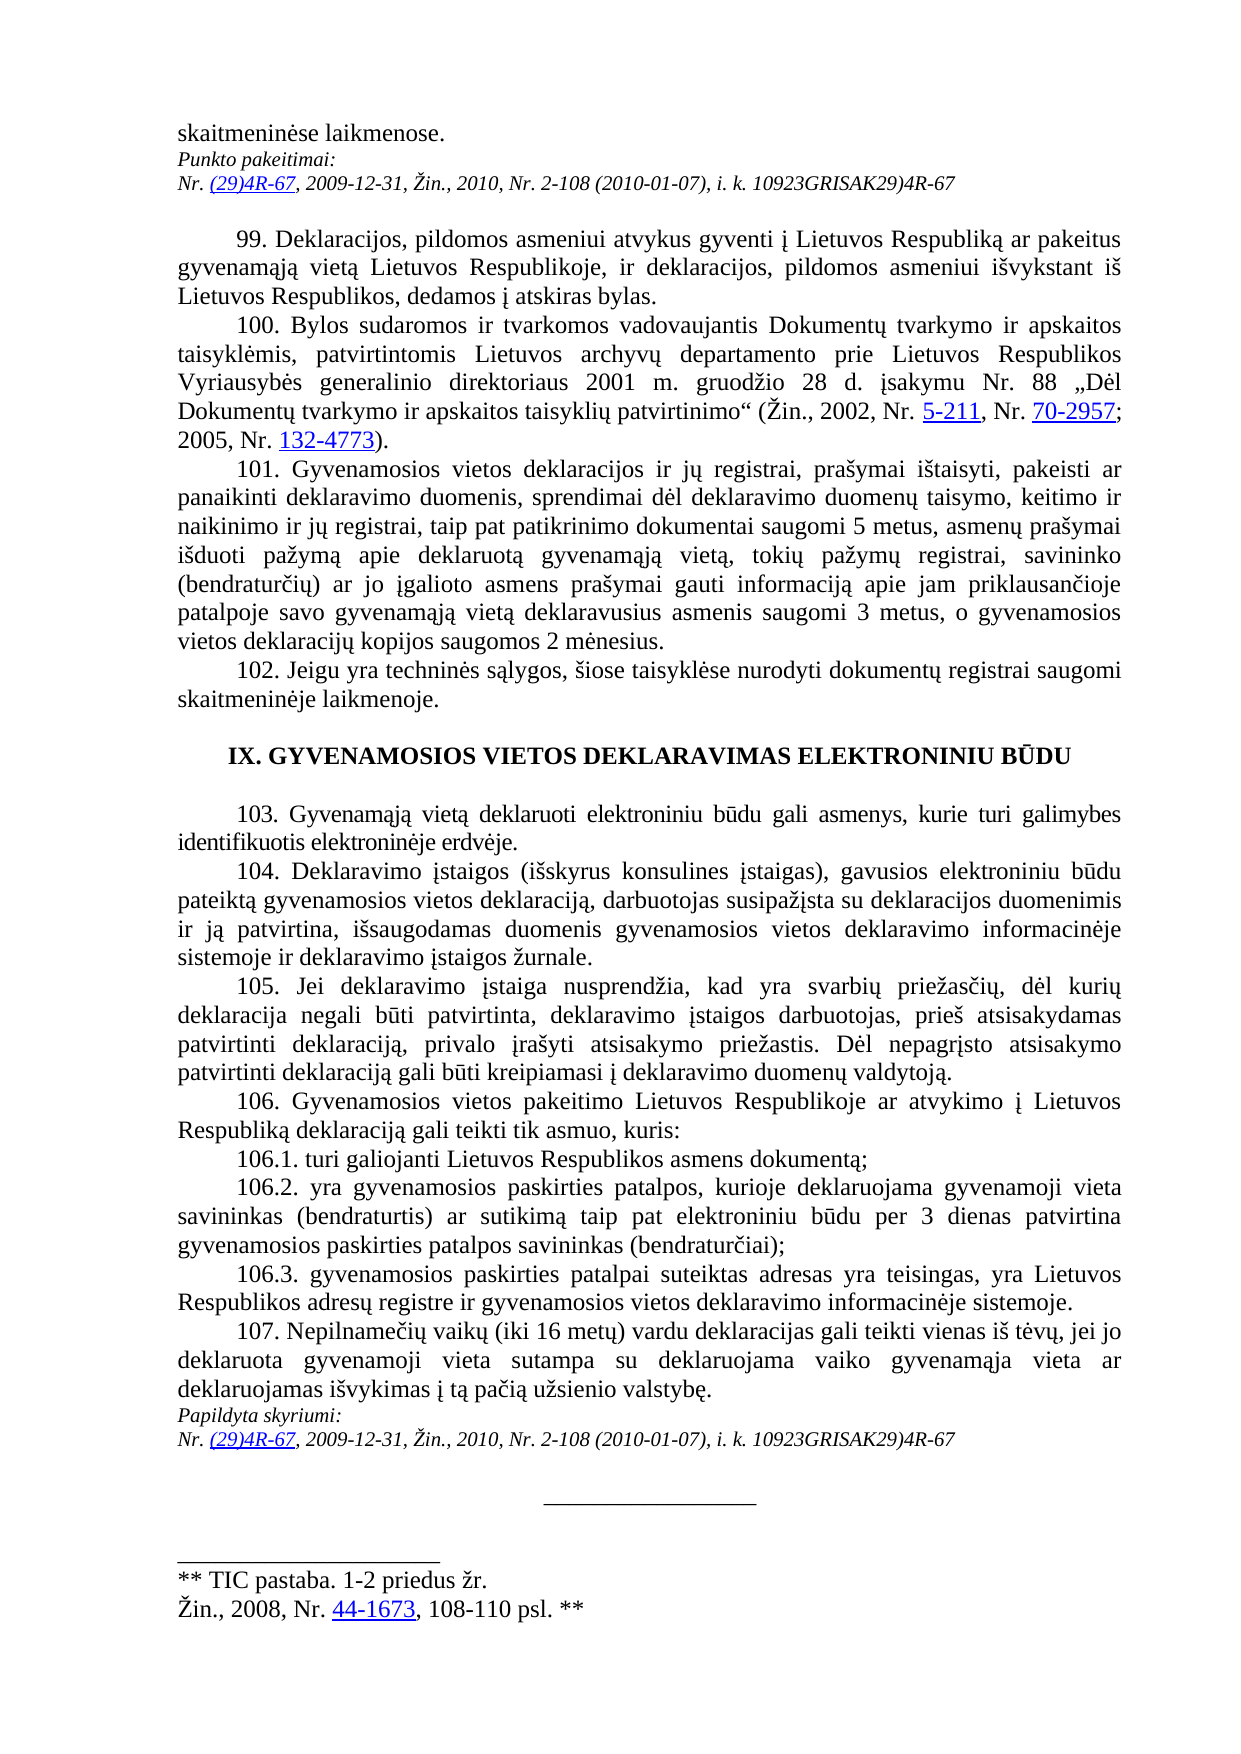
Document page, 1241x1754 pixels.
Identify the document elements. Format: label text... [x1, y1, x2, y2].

text 102. Jeigu yra techninės sąlygos, šiose taisyklėse nurodyti dokumentų registrai saugomi skaitmeninėje laikmenoje. [177, 655, 1122, 712]
text skaitmeninėse laikmenose. [177, 118, 1122, 147]
text 100. Bylos sudaromos ir tvarkomos vadovaujantis Dokumentų tvarkymo ir apskaitos taisyklėmis, patvirtintomis Lietuvos archyvų departamento prie Lietuvos Respublikos Vyriausybės generalinio direktoriaus 2001 m. gruodžio 28 d. įsakymu Nr. 88 „Dėl Dokumentų tvarkymo ir apskaitos taisyklių patvirtinimo“ (Žin., 2002, Nr. 5-211, Nr. 70-2957; 2005, Nr. 132-4773). [177, 310, 1122, 454]
text Papildyta skyriumi: [177, 1402, 1122, 1427]
text Žin., 2008, Nr. 44-1673, 108-110 psl. ** [177, 1594, 1122, 1623]
text 101. Gyvenamosios vietos deklaracijos ir jų registrai, prašymai ištaisyti, pakeisti ar panaikinti deklaravimo duomenis, sprendimai dėl deklaravimo duomenų taisymo, keitimo ir naikinimo ir jų registrai, taip pat patikrinimo dokumentai saugomi 5 metus, asmenų prašymai išduoti pažymą apie deklaruotą gyvenamąją vietą, tokių pažymų registrai, savininko (bendraturčių) ar jo įgalioto asmens prašymai gauti informaciją apie jam priklausančioje patalpoje savo gyvenamąją vietą deklaravusius asmenis saugomi 3 metus, o gyvenamosios vietos deklaracijų kopijos saugomos 2 mėnesius. [177, 454, 1122, 655]
text 106.3. gyvenamosios paskirties patalpai suteiktas adresas yra teisingas, yra Lietuvos Respublikos adresų registre ir gyvenamosios vietos deklaravimo informacinėje sistemoje. [177, 1259, 1122, 1316]
text Nr. (29)4R-67, 2009-12-31, Žin., 2010, Nr. 2-108 (2010-01-07), i. k. 10923GRISAK29)4R-67 [177, 1427, 1122, 1451]
text 104. Deklaravimo įstaigos (išskyrus konsulines įstaigas), gavusios elektroniniu būdu pateiktą gyvenamosios vietos deklaraciją, darbuotojas susipažįsta su deklaracijos duomenimis ir ją patvirtina, išsaugodamas duomenis gyvenamosios vietos deklaravimo informacinėje sistemoje ir deklaravimo įstaigos žurnale. [177, 856, 1122, 971]
text 106.2. yra gyvenamosios paskirties patalpos, kurioje deklaruojama gyvenamoji vieta savininkas (bendraturtis) ar sutikimą taip pat elektroniniu būdu per 3 dienas patvirtina gyvenamosios paskirties patalpos savininkas (bendraturčiai); [177, 1172, 1122, 1259]
text 99. Deklaracijos, pildomos asmeniui atvykus gyventi į Lietuvos Respubliką ar pakeitus gyvenamąją vietą Lietuvos Respublikoje, ir deklaracijos, pildomos asmeniui išvykstant iš Lietuvos Respublikos, dedamos į atskiras bylas. [177, 224, 1122, 310]
text Punkto pakeitimai: [177, 147, 1122, 171]
text ** TIC pastaba. 1-2 priedus žr. [177, 1566, 1122, 1594]
text Nr. (29)4R-67, 2009-12-31, Žin., 2010, Nr. 2-108 (2010-01-07), i. k. 10923GRISAK29)4R-67 [177, 171, 1122, 195]
text 106. Gyvenamosios vietos pakeitimo Lietuvos Respublikoje ar atvykimo į Lietuvos Respubliką deklaraciją gali teikti tik asmuo, kuris: [177, 1086, 1122, 1144]
text _____________________ [177, 1537, 1122, 1566]
text 107. Nepilnamečių vaikų (iki 16 metų) vardu deklaracijas gali teikti vienas iš tėvų, jei jo deklaruota gyvenamoji vieta sutampa su deklaruojama vaiko gyvenamąja vieta ar deklaruojamas išvykimas į tą pačią užsienio valstybę. [177, 1316, 1122, 1402]
text 106.1. turi galiojanti Lietuvos Respublikos asmens dokumentą; [177, 1144, 1122, 1172]
text _________________ [177, 1479, 1122, 1508]
text IX. GYVENAMOSIOS VIETOS DEKLARAVIMAS ELEKTRONINIU BŪDU [177, 741, 1122, 770]
text 103. Gyvenamąją vietą deklaruoti elektroniniu būdu gali asmenys, kurie turi galimybes identifikuotis elektroninėje erdvėje. [177, 799, 1122, 856]
text 105. Jei deklaravimo įstaiga nusprendžia, kad yra svarbių priežasčių, dėl kurių deklaracija negali būti patvirtinta, deklaravimo įstaigos darbuotojas, prieš atsisakydamas patvirtinti deklaraciją, privalo įrašyti atsisakymo priežastis. Dėl nepagrįsto atsisakymo patvirtinti deklaraciją gali būti kreipiamasi į deklaravimo duomenų valdytoją. [177, 971, 1122, 1086]
